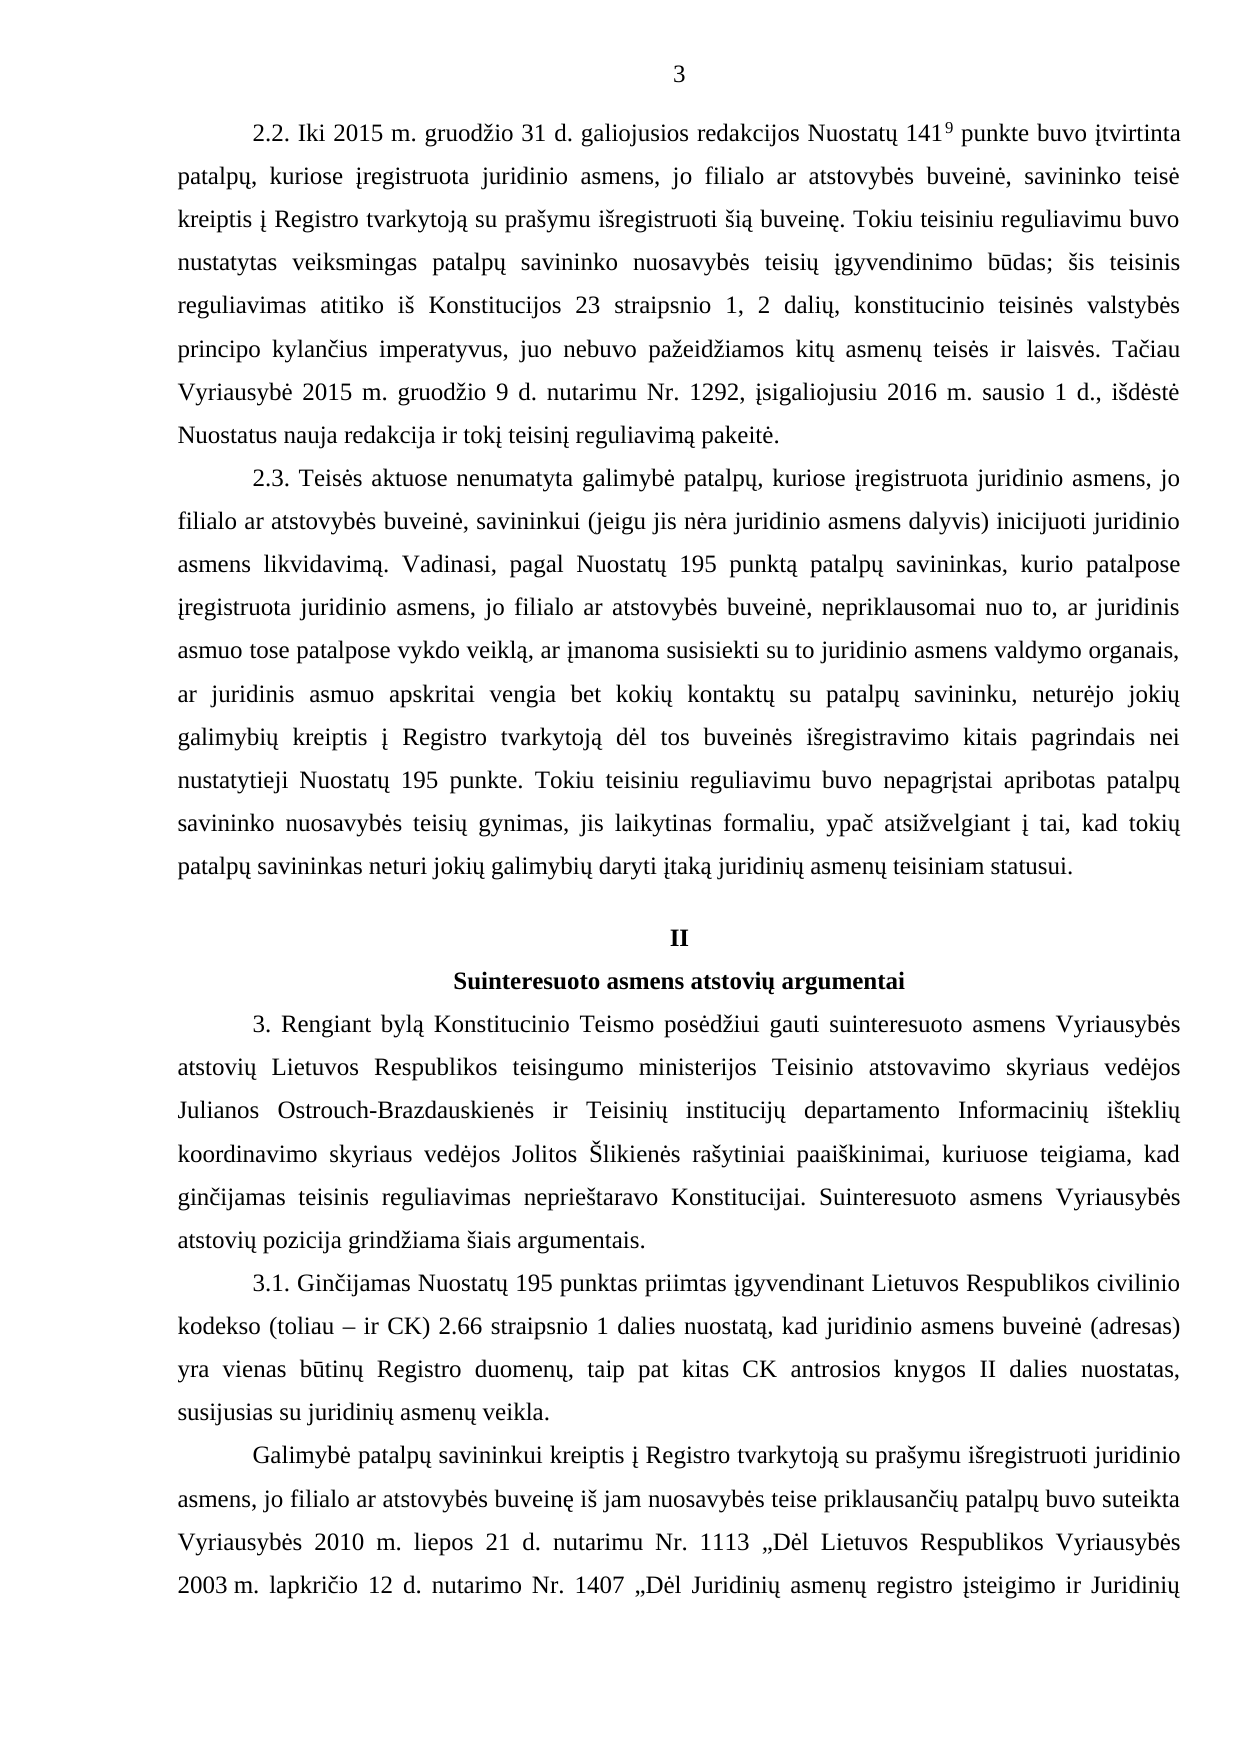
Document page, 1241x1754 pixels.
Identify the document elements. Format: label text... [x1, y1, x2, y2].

text 3. Rengiant bylą Konstitucinio Teismo posėdžiui gauti suinteresuoto asmens Vyriausybės atstovių Lietuvos Respublikos teisingumo ministerijos Teisinio atstovavimo skyriaus vedėjos Julianos Ostrouch-Brazdauskienės ir Teisinių institucijų departamento Informacinių išteklių koordinavimo skyriaus vedėjos Jolitos Šlikienės rašytiniai paaiškinimai, kuriuose teigiama, kad ginčijamas teisinis reguliavimas neprieštaravo Konstitucijai. Suinteresuoto asmens Vyriausybės atstovių pozicija grindžiama šiais argumentais. [177, 1009, 1181, 1254]
text 3.1. Ginčijamas Nuostatų 195 punktas priimtas įgyvendinant Lietuvos Respublikos civilinio kodekso (toliau – ir CK) 2.66 straipsnio 1 dalies nuostatą, kad juridinio asmens buveinė (adresas) yra vienas būtinų Registro duomenų, taip pat kitas CK antrosios knygos II dalies nuostatas, susijusias su juridinių asmenų veikla. [177, 1268, 1181, 1426]
text 2.3. Teisės aktuose nenumatyta galimybė patalpų, kuriose įregistruota juridinio asmens, jo filialo ar atstovybės buveinė, savininkui (jeigu jis nėra juridinio asmens dalyvis) inicijuoti juridinio asmens likvidavimą. Vadinasi, pagal Nuostatų 195 punktą patalpų savininkas, kurio patalpose įregistruota juridinio asmens, jo filialo ar atstovybės buveinė, nepriklausomai nuo to, ar juridinis asmuo tose patalpose vykdo veiklą, ar įmanoma susisiekti su to juridinio asmens valdymo organais, ar juridinis asmuo apskritai vengia bet kokių kontaktų su patalpų savininku, neturėjo jokių galimybių kreiptis į Registro tvarkytoją dėl tos buveinės išregistravimo kitais pagrindais nei nustatytieji Nuostatų 195 punkte. Tokiu teisiniu reguliavimu buvo nepagrįstai apribotas patalpų savininko nuosavybės teisių gynimas, jis laikytinas formaliu, ypač atsižvelgiant į tai, kad tokių patalpų savininkas neturi jokių galimybių daryti įtaką juridinių asmenų teisiniam statusui. [177, 463, 1181, 880]
text II [177, 923, 1181, 952]
text Suinteresuoto asmens atstovių argumentai [177, 966, 1181, 995]
text Galimybė patalpų savininkui kreiptis į Registro tvarkytoją su prašymu išregistruoti juridinio asmens, jo filialo ar atstovybės buveinę iš jam nuosavybės teise priklausančių patalpų buvo suteikta Vyriausybės 2010 m. liepos 21 d. nutarimu Nr. 1113 „Dėl Lietuvos Respublikos Vyriausybės 2003 m. lapkričio 12 d. nutarimo Nr. 1407 „Dėl Juridinių asmenų registro įsteigimo ir Juridinių [177, 1441, 1181, 1599]
text 2.2. Iki 2015 m. gruodžio 31 d. galiojusios redakcijos Nuostatų 1419 punkte buvo įtvirtinta patalpų, kuriose įregistruota juridinio asmens, jo filialo ar atstovybės buveinė, savininko teisė kreiptis į Registro tvarkytoją su prašymu išregistruoti šią buveinę. Tokiu teisiniu reguliavimu buvo nustatytas veiksmingas patalpų savininko nuosavybės teisių įgyvendinimo būdas; šis teisinis reguliavimas atitiko iš Konstitucijos 23 straipsnio 1, 2 dalių, konstitucinio teisinės valstybės principo kylančius imperatyvus, juo nebuvo pažeidžiamos kitų asmenų teisės ir laisvės. Tačiau Vyriausybė 2015 m. gruodžio 9 d. nutarimu Nr. 1292, įsigaliojusiu 2016 m. sausio 1 d., išdėstė Nuostatus nauja redakcija ir tokį teisinį reguliavimą pakeitė. [177, 118, 1181, 449]
